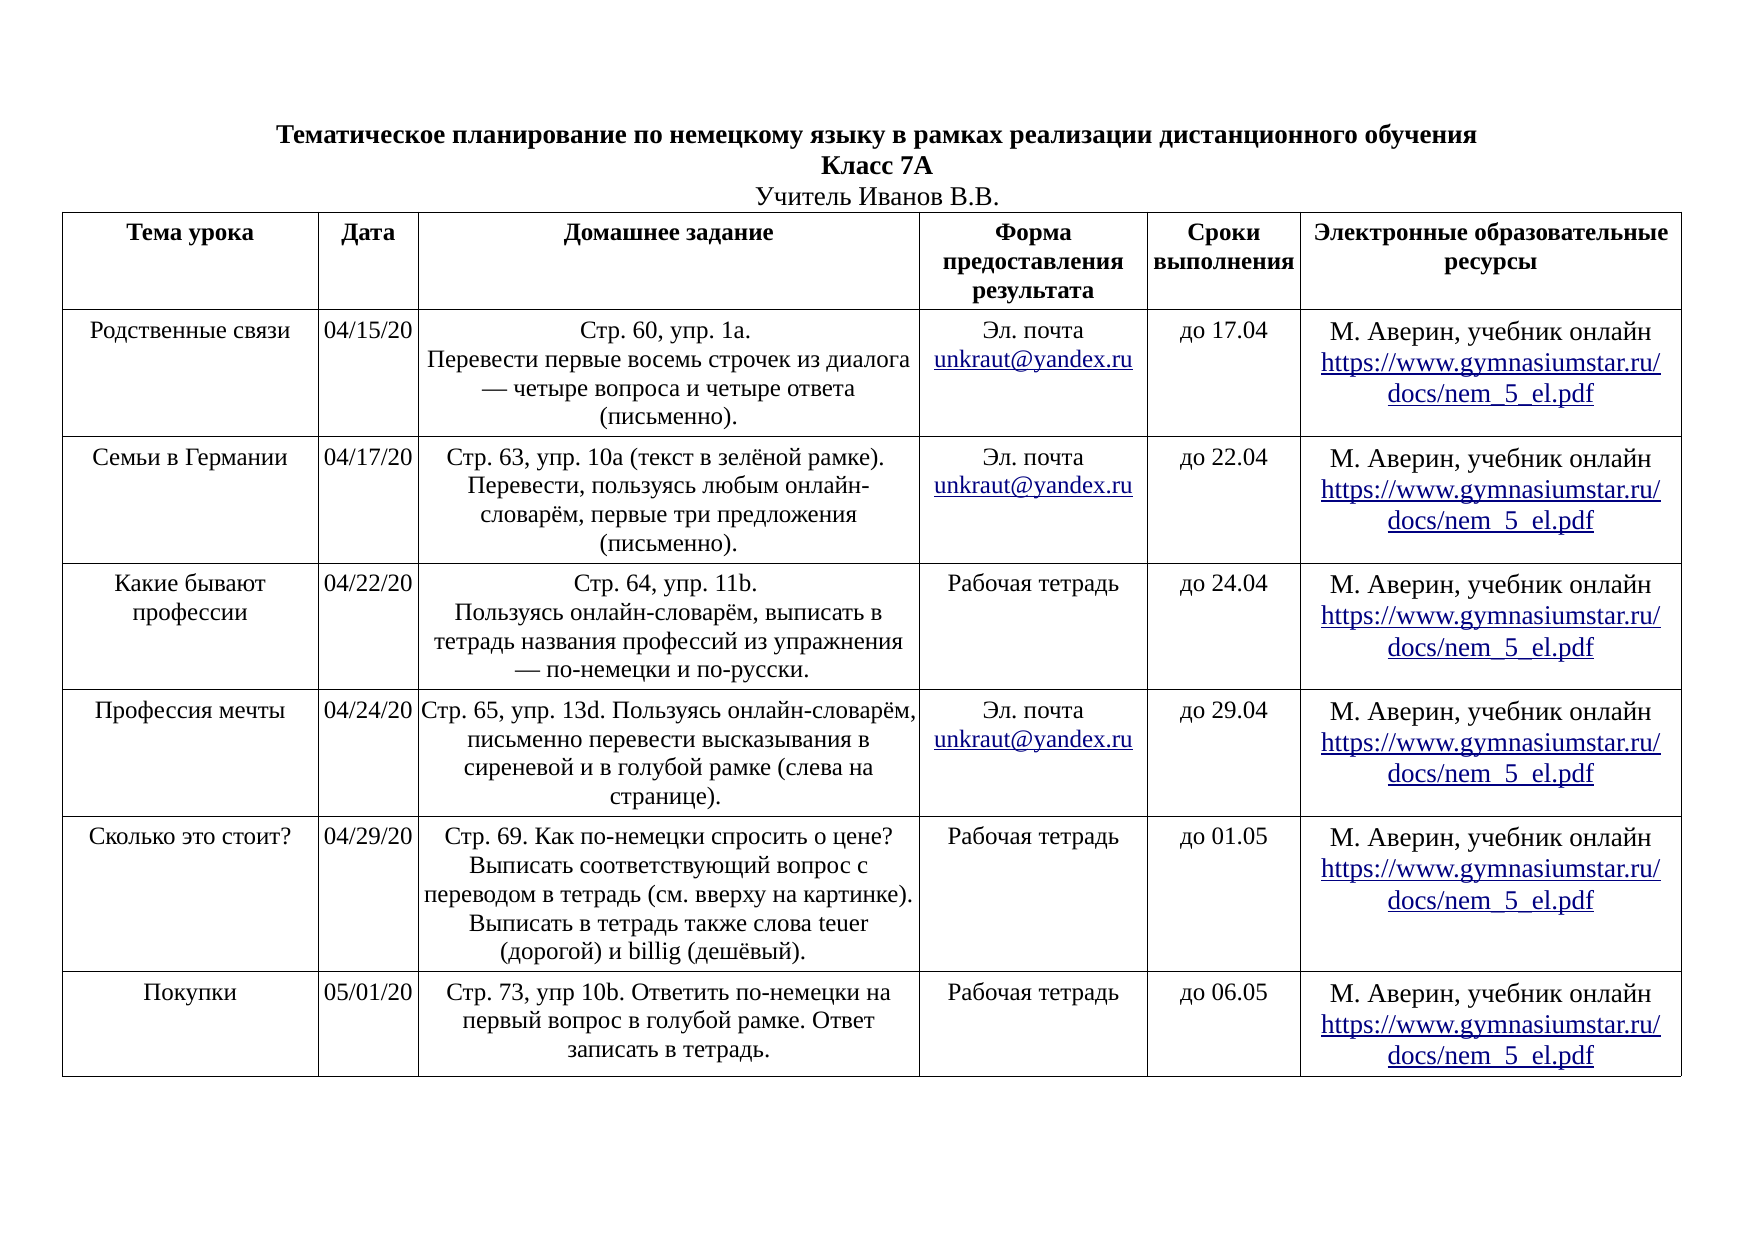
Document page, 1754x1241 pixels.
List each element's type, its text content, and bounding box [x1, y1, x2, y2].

table_cell до 01.05 [1148, 817, 1300, 971]
table_header Дата [319, 213, 418, 309]
text Учитель Иванов В.В. [118, 180, 1636, 212]
table_cell Покупки [63, 972, 318, 1076]
table_cell Родственные связи [63, 310, 318, 436]
table_cell до 24.04 [1148, 564, 1300, 689]
table_cell до 22.04 [1148, 437, 1300, 562]
table_cell М. Аверин, учебник онлайн https://www.gymnasiumstar.ru/docs/nem_5_el.pdf [1301, 817, 1681, 971]
table_header Электронные образовательные ресурсы [1301, 213, 1681, 309]
table_cell Стр. 65, упр. 13d. Пользуясь онлайн-словарём, письменно перевести высказывания в сиреневой и в голубой рамке (слева на странице). [419, 690, 919, 816]
table_header Форма предоставления результата [920, 213, 1147, 309]
table_cell Сколько это стоит? [63, 817, 318, 971]
table_cell до 06.05 [1148, 972, 1300, 1076]
table_cell 01.05.20 [319, 972, 418, 1076]
table_cell Эл. почта unkraut@yandex.ru [920, 310, 1147, 436]
table_cell 24.04.20 [319, 690, 418, 816]
text Класс 7А [118, 149, 1636, 180]
table_cell до 29.04 [1148, 690, 1300, 816]
table_cell Стр. 73, упр 10b. Ответить по-немецки на первый вопрос в голубой рамке. Ответ записать в тетрадь. [419, 972, 919, 1076]
table_cell Стр. 64, упр. 11b. Пользуясь онлайн-словарём, выписать в тетрадь названия профессий из упражнения — по-немецки и по-русски. [419, 564, 919, 689]
table_cell Рабочая тетрадь [920, 817, 1147, 971]
table_cell М. Аверин, учебник онлайн https://www.gymnasiumstar.ru/docs/nem_5_el.pdf [1301, 437, 1681, 562]
table_cell 17.04.20 [319, 437, 418, 562]
table_cell М. Аверин, учебник онлайн https://www.gymnasiumstar.ru/docs/nem_5_el.pdf [1301, 690, 1681, 816]
table_cell 29.04.20 [319, 817, 418, 971]
table_cell Эл. почта unkraut@yandex.ru [920, 437, 1147, 562]
table_cell 22.04.20 [319, 564, 418, 689]
table_cell М. Аверин, учебник онлайн https://www.gymnasiumstar.ru/docs/nem_5_el.pdf [1301, 310, 1681, 436]
table_header Домашнее задание [419, 213, 919, 309]
table_cell Профессия мечты [63, 690, 318, 816]
text Тематическое планирование по немецкому языку в рамках реализации дистанционного обучения [118, 118, 1636, 149]
table_cell Стр. 60, упр. 1а. Перевести первые восемь строчек из диалога — четыре вопроса и четыре ответа (письменно). [419, 310, 919, 436]
table_header Тема урока [63, 213, 318, 309]
table_cell Эл. почта unkraut@yandex.ru [920, 690, 1147, 816]
table_cell М. Аверин, учебник онлайн https://www.gymnasiumstar.ru/docs/nem_5_el.pdf [1301, 564, 1681, 689]
table_cell Стр. 69. Как по-немецки спросить о цене? Выписать соответствующий вопрос с переводом в тетрадь (см. вверху на картинке). Выписать в тетрадь также слова teuer (дорогой) и billig (дешёвый). [419, 817, 919, 971]
table_cell 15.04.20 [319, 310, 418, 436]
table_cell Семьи в Германии [63, 437, 318, 562]
table_cell М. Аверин, учебник онлайн https://www.gymnasiumstar.ru/docs/nem_5_el.pdf [1301, 972, 1681, 1076]
table_cell Какие бывают профессии [63, 564, 318, 689]
table_header Сроки выполнения [1148, 213, 1300, 309]
table_cell Стр. 63, упр. 10а (текст в зелёной рамке). Перевести, пользуясь любым онлайн-словарём, первые три предложения (письменно). [419, 437, 919, 562]
table_cell до 17.04 [1148, 310, 1300, 436]
table_cell Рабочая тетрадь [920, 972, 1147, 1076]
table_cell Рабочая тетрадь [920, 564, 1147, 689]
